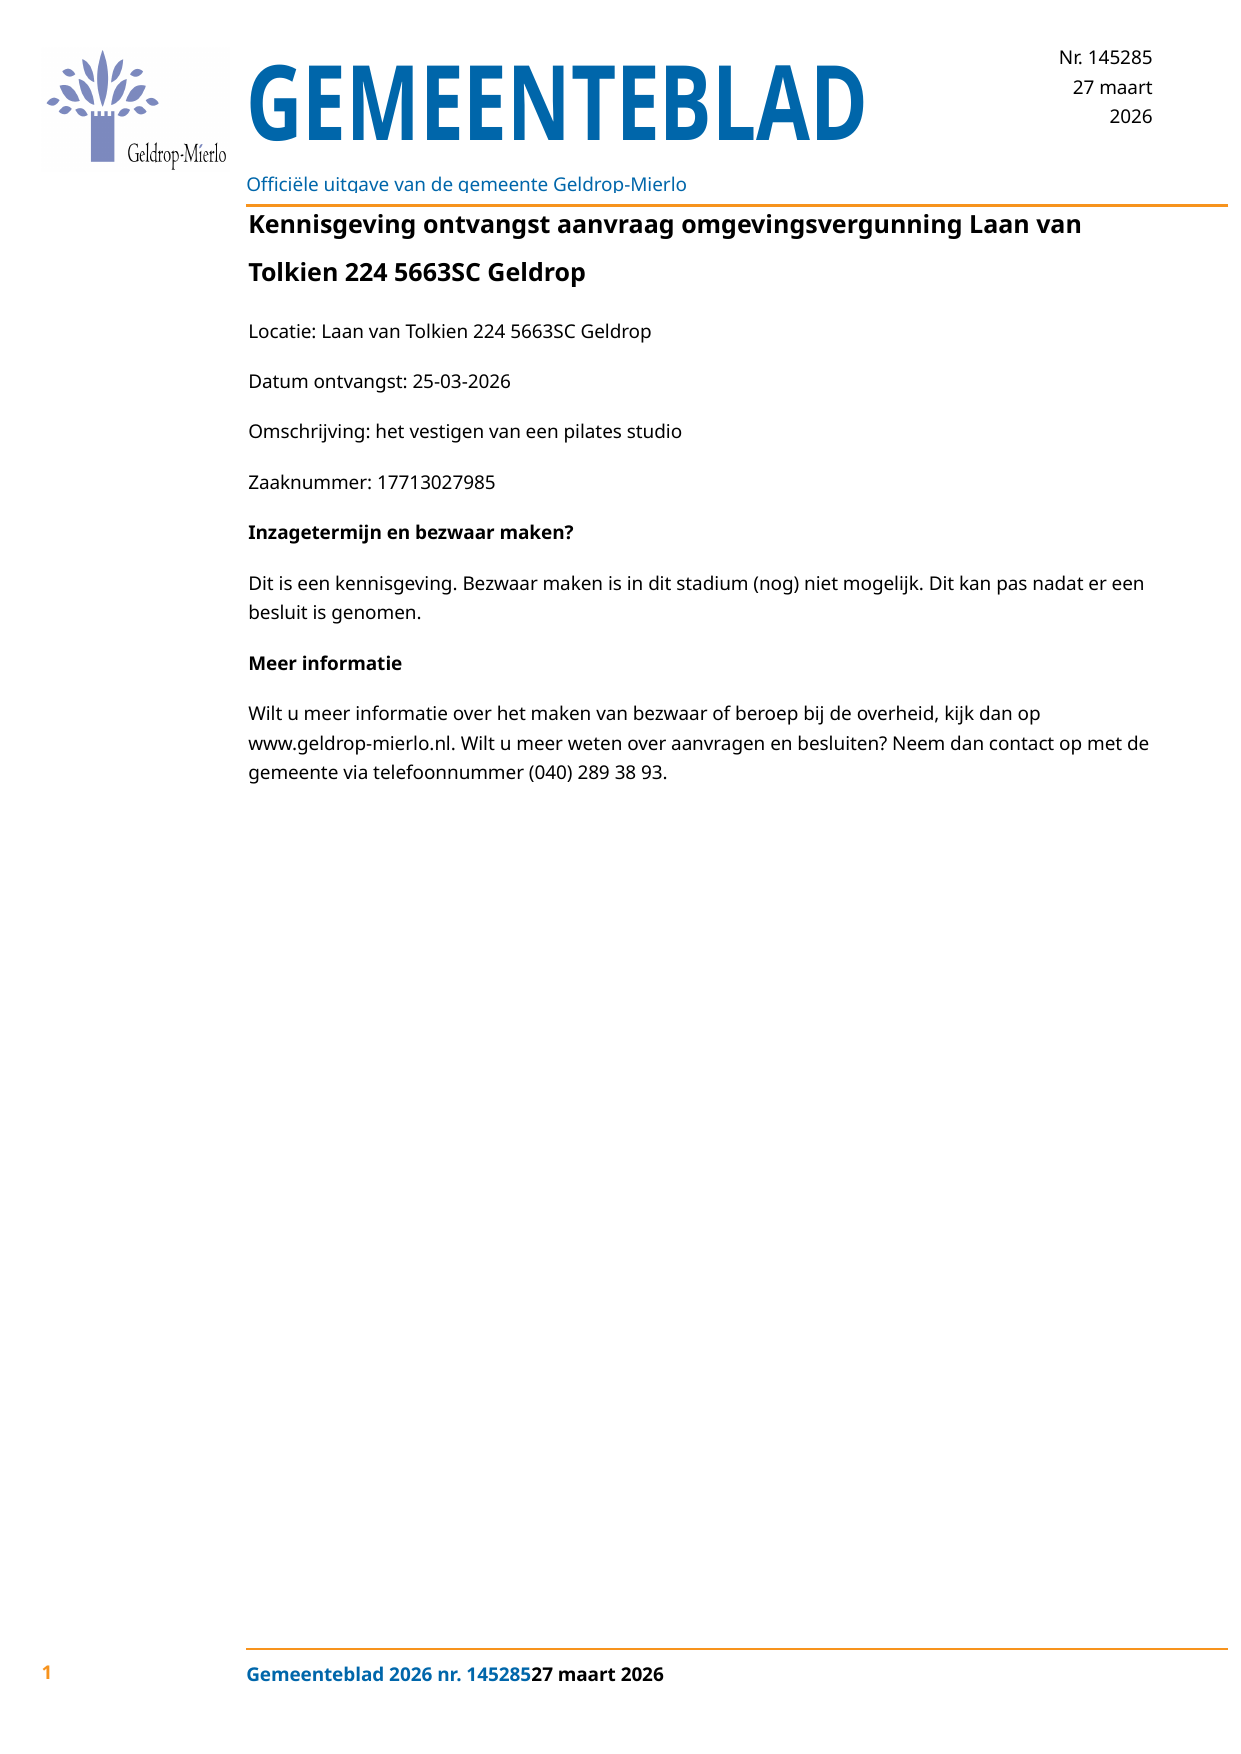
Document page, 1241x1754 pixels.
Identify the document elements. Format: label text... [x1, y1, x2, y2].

text Kennisgeving ontvangst aanvraag omgevingsvergunning Laan van Tolkien 224 5663SC Geldrop [248, 207, 1152, 288]
text Omschrijving: het vestigen van een pilates studio [248, 419, 1152, 444]
picture [41, 47, 231, 172]
text Inzagetermijn en bezwaar maken? [248, 519, 1152, 545]
text Zaaknummer: 17713027985 [248, 469, 1152, 495]
text Meer informatie [248, 650, 1152, 676]
text Wilt u meer informatie over het maken van bezwaar of beroep bij de overheid, kijk dan op www.geldrop-mierlo.nl. Wilt u meer weten over aanvragen en besluiten? Neem dan contact op met de gemeente via telefoonnummer (040) 289 38 93. [248, 700, 1152, 785]
text Datum ontvangst: 25-03-2026 [248, 368, 1152, 394]
text Locatie: Laan van Tolkien 224 5663SC Geldrop [248, 318, 1152, 344]
text Dit is een kennisgeving. Bezwaar maken is in dit stadium (nog) niet mogelijk. Dit kan pas nadat er een besluit is genomen. [248, 570, 1152, 625]
